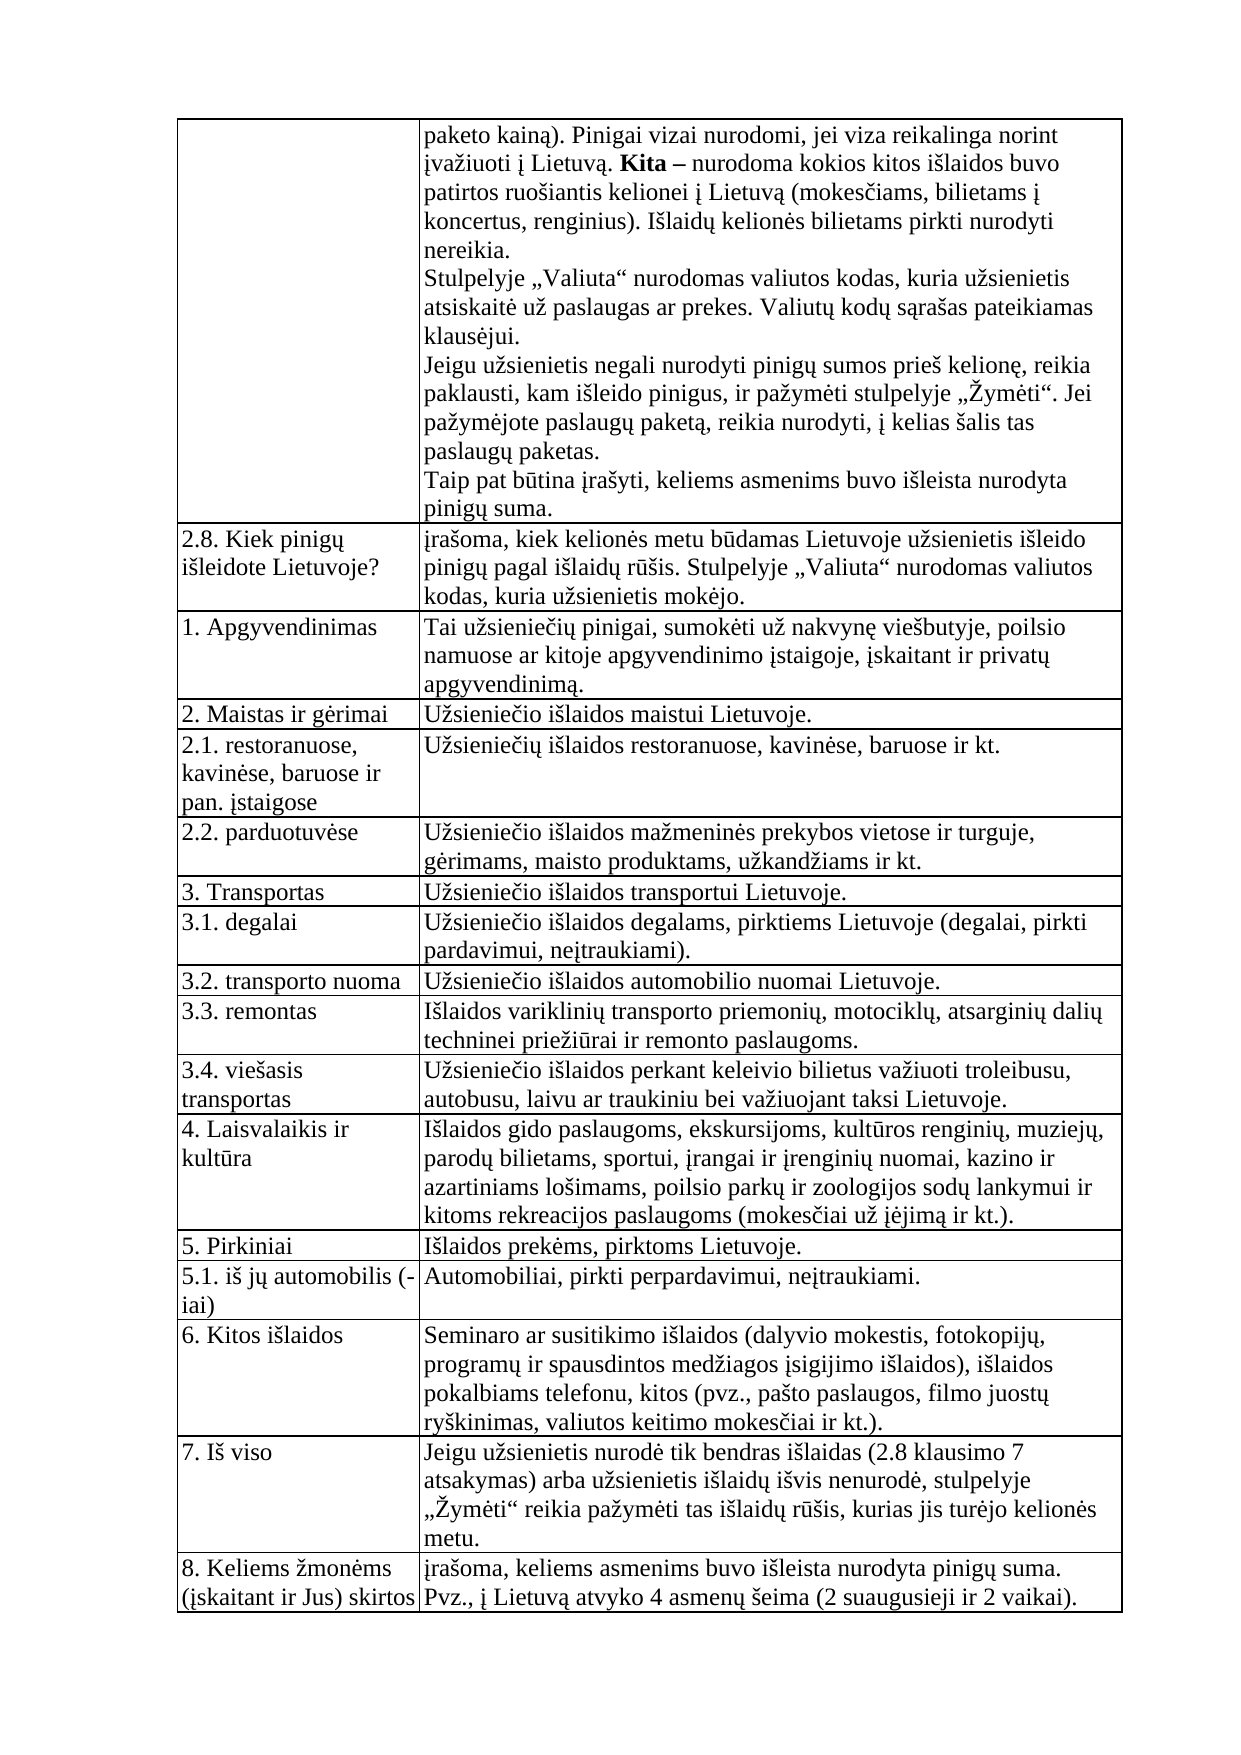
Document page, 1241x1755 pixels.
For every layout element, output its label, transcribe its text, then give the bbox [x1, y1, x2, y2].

table_cell 4. Laisvalaikis ir kultūra [178, 1115, 419, 1229]
table_cell 2. Maistas ir gėrimai [178, 700, 419, 728]
table_cell Užsieniečio išlaidos transportui Lietuvoje. [420, 877, 1121, 905]
table_cell Automobiliai, pirkti perpardavimui, neįtraukiami. [420, 1261, 1121, 1319]
table_cell Užsieniečio išlaidos maistui Lietuvoje. [420, 700, 1121, 728]
table_cell Užsieniečio išlaidos mažmeninės prekybos vietose ir turguje, gėrimams, maisto produktams, užkandžiams ir kt. [420, 818, 1121, 875]
table_cell [178, 120, 419, 522]
table_cell Jeigu užsienietis nurodė tik bendras išlaidas (2.8 klausimo 7 atsakymas) arba užsienietis išlaidų išvis nenurodė, stulpelyje „Žymėti“ reikia pažymėti tas išlaidų rūšis, kurias jis turėjo kelionės metu. [420, 1437, 1121, 1552]
table_cell įrašoma, kiek kelionės metu būdamas Lietuvoje užsienietis išleido pinigų pagal išlaidų rūšis. Stulpelyje „Valiuta“ nurodomas valiutos kodas, kuria užsienietis mokėjo. [420, 524, 1121, 610]
table_cell 3.4. viešasis transportas [178, 1055, 419, 1113]
table_cell Išlaidos prekėms, pirktoms Lietuvoje. [420, 1231, 1121, 1260]
table_cell 1. Apgyvendinimas [178, 612, 419, 698]
table_cell Užsieniečių išlaidos restoranuose, kavinėse, baruose ir kt. [420, 730, 1121, 816]
table_cell įrašoma, keliems asmenims buvo išleista nurodyta pinigų suma. Pvz., į Lietuvą atvyko 4 asmenų šeima (2 suaugusieji ir 2 vaikai). [420, 1553, 1121, 1611]
table_cell 5. Pirkiniai [178, 1231, 419, 1260]
table_cell 7. Iš viso [178, 1437, 419, 1552]
table_cell Išlaidos variklinių transporto priemonių, motociklų, atsarginių dalių techninei priežiūrai ir remonto paslaugoms. [420, 996, 1121, 1054]
table_cell 3.2. transporto nuoma [178, 966, 419, 995]
table_cell 5.1. iš jų automobilis (-iai) [178, 1261, 419, 1319]
table_cell 2.8. Kiek pinigų išleidote Lietuvoje? [178, 524, 419, 610]
table_cell Tai užsieniečių pinigai, sumokėti už nakvynę viešbutyje, poilsio namuose ar kitoje apgyvendinimo įstaigoje, įskaitant ir privatų apgyvendinimą. [420, 612, 1121, 698]
table_cell 2.2. parduotuvėse [178, 818, 419, 875]
table_cell Užsieniečio išlaidos perkant keleivio bilietus važiuoti troleibusu, autobusu, laivu ar traukiniu bei važiuojant taksi Lietuvoje. [420, 1055, 1121, 1113]
table_cell 3.3. remontas [178, 996, 419, 1054]
table_cell 6. Kitos išlaidos [178, 1320, 419, 1435]
table_cell 3. Transportas [178, 877, 419, 905]
table_cell paketo kainą). Pinigai vizai nurodomi, jei viza reikalinga norint įvažiuoti į Lietuvą. Kita – nurodoma kokios kitos išlaidos buvo patirtos ruošiantis kelionei į Lietuvą (mokesčiams, bilietams į koncertus, renginius). Išlaidų kelionės bilietams pirkti nurodyti nereikia. Stulpelyje „Valiuta“ nurodomas valiutos kodas, kuria užsienietis atsiskaitė už paslaugas ar prekes. Valiutų kodų sąrašas pateikiamas klausėjui. Jeigu užsienietis negali nurodyti pinigų sumos prieš kelionę, reikia paklausti, kam išleido pinigus, ir pažymėti stulpelyje „Žymėti“. Jei pažymėjote paslaugų paketą, reikia nurodyti, į kelias šalis tas paslaugų paketas. Taip pat būtina įrašyti, keliems asmenims buvo išleista nurodyta pinigų suma. [420, 120, 1121, 522]
table_cell Užsieniečio išlaidos automobilio nuomai Lietuvoje. [420, 966, 1121, 995]
table_cell 3.1. degalai [178, 907, 419, 964]
table_cell Užsieniečio išlaidos degalams, pirktiems Lietuvoje (degalai, pirkti pardavimui, neįtraukiami). [420, 907, 1121, 964]
table_cell Išlaidos gido paslaugoms, ekskursijoms, kultūros renginių, muziejų, parodų bilietams, sportui, įrangai ir įrenginių nuomai, kazino ir azartiniams lošimams, poilsio parkų ir zoologijos sodų lankymui ir kitoms rekreacijos paslaugoms (mokesčiai už įėjimą ir kt.). [420, 1115, 1121, 1229]
table_cell 8. Keliems žmonėms (įskaitant ir Jus) skirtos [178, 1553, 419, 1611]
table_cell 2.1. restoranuose, kavinėse, baruose ir pan. įstaigose [178, 730, 419, 816]
table_cell Seminaro ar susitikimo išlaidos (dalyvio mokestis, fotokopijų, programų ir spausdintos medžiagos įsigijimo išlaidos), išlaidos pokalbiams telefonu, kitos (pvz., pašto paslaugos, filmo juostų ryškinimas, valiutos keitimo mokesčiai ir kt.). [420, 1320, 1121, 1435]
